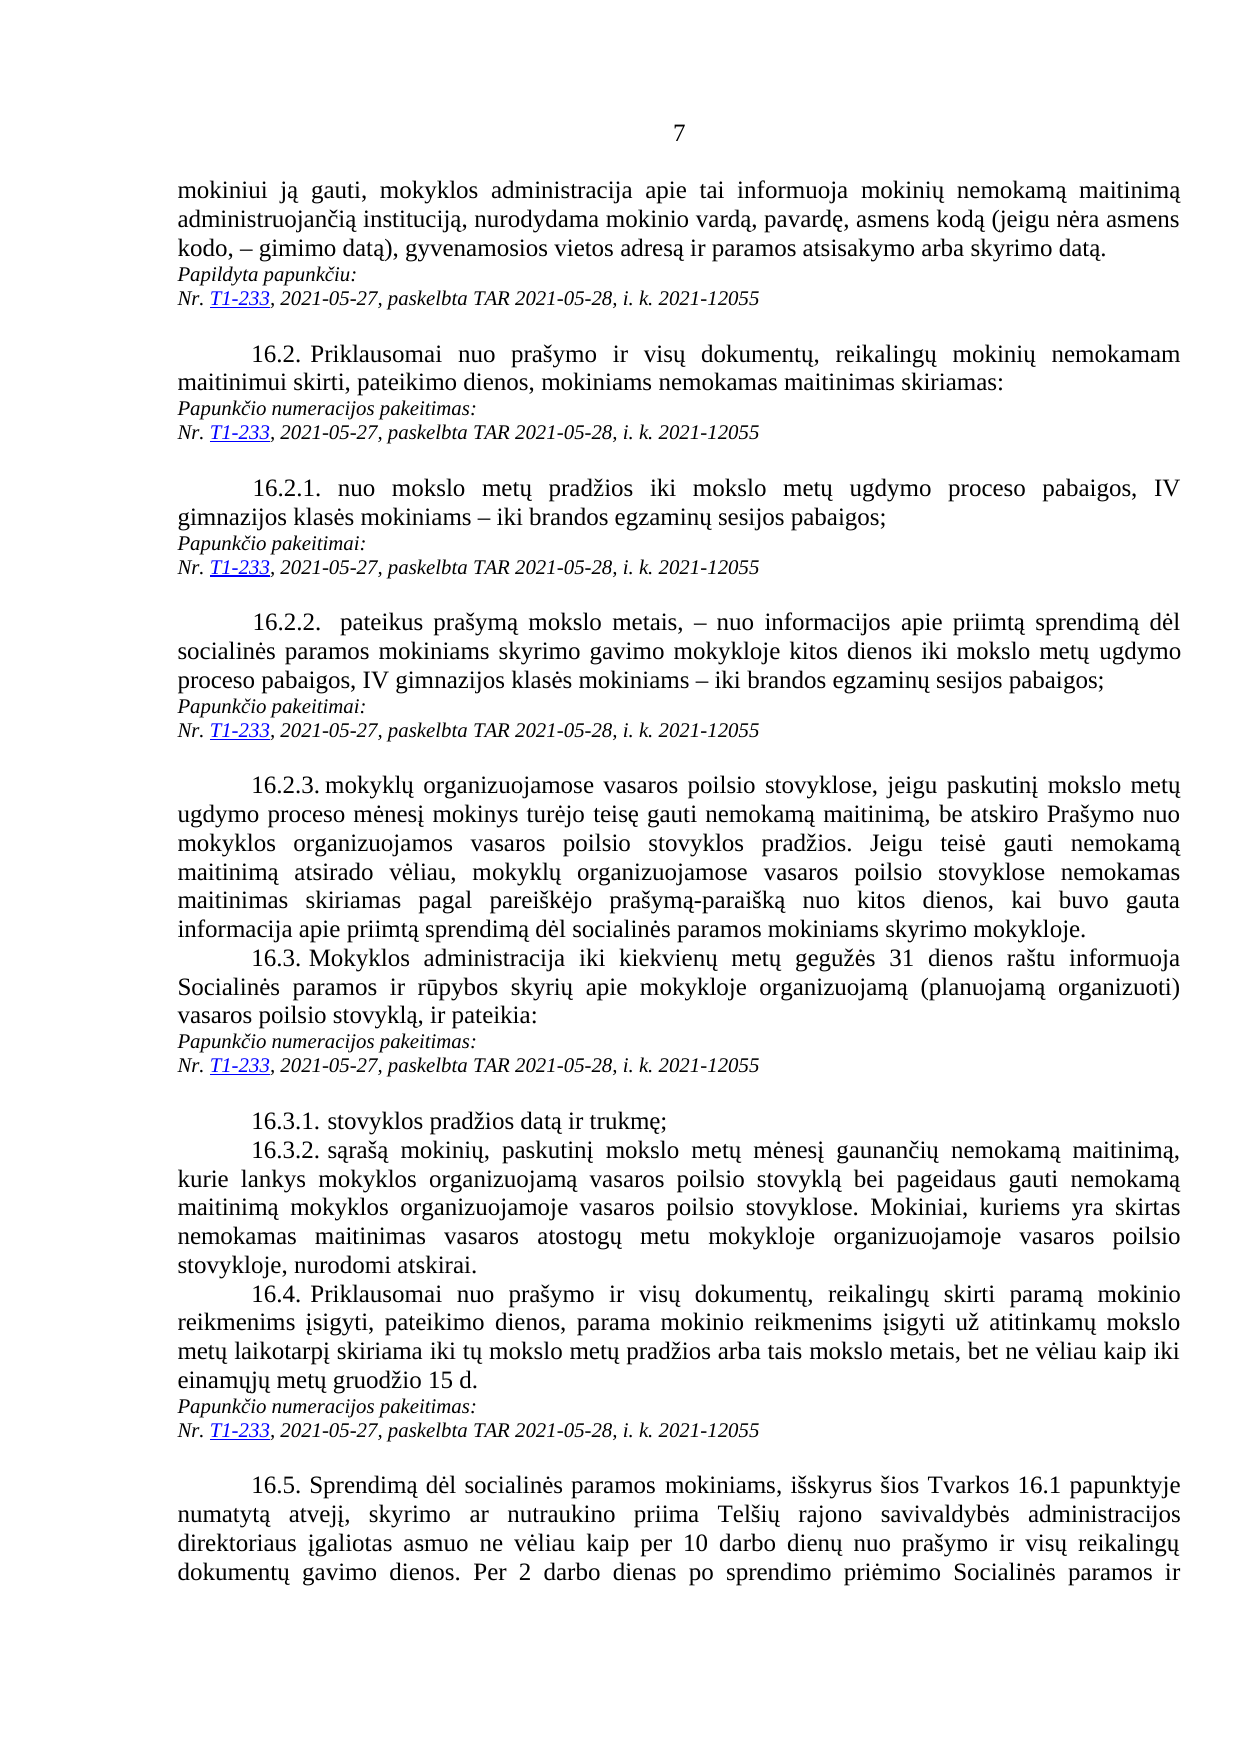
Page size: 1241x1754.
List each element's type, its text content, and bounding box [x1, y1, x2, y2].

text 16.3. Mokyklos administracija iki kiekvienų metų gegužės 31 dienos raštu informuoja Socialinės paramos ir rūpybos skyrių apie mokykloje organizuojamą (planuojamą organizuoti) vasaros poilsio stovyklą, ir pateikia: [177, 943, 1181, 1029]
text 16.3.2. sąrašą mokinių, paskutinį mokslo metų mėnesį gaunančių nemokamą maitinimą, kurie lankys mokyklos organizuojamą vasaros poilsio stovyklą bei pageidaus gauti nemokamą maitinimą mokyklos organizuojamoje vasaros poilsio stovyklose. Mokiniai, kuriems yra skirtas nemokamas maitinimas vasaros atostogų metu mokykloje organizuojamoje vasaros poilsio stovykloje, nurodomi atskirai. [177, 1135, 1181, 1279]
text Nr. T1-233, 2021-05-27, paskelbta TAR 2021-05-28, i. k. 2021-12055 [177, 718, 1181, 742]
text Papildyta papunkčiu: [177, 262, 1181, 286]
text 16.2. Priklausomai nuo prašymo ir visų dokumentų, reikalingų mokinių nemokamam maitinimui skirti, pateikimo dienos, mokiniams nemokamas maitinimas skiriamas: [177, 339, 1181, 396]
text Nr. T1-233, 2021-05-27, paskelbta TAR 2021-05-28, i. k. 2021-12055 [177, 1053, 1181, 1077]
text Papunkčio numeracijos pakeitimas: [177, 1029, 1181, 1053]
text Papunkčio numeracijos pakeitimas: [177, 1394, 1181, 1418]
text 16.3.1. stovyklos pradžios datą ir trukmę; [177, 1106, 1181, 1135]
text 16.2.3. mokyklų organizuojamose vasaros poilsio stovyklose, jeigu paskutinį mokslo metų ugdymo proceso mėnesį mokinys turėjo teisę gauti nemokamą maitinimą, be atskiro Prašymo nuo mokyklos organizuojamos vasaros poilsio stovyklos pradžios. Jeigu teisė gauti nemokamą maitinimą atsirado vėliau, mokyklų organizuojamose vasaros poilsio stovyklose nemokamas maitinimas skiriamas pagal pareiškėjo prašymą-paraišką nuo kitos dienos, kai buvo gauta informacija apie priimtą sprendimą dėl socialinės paramos mokiniams skyrimo mokykloje. [177, 771, 1181, 943]
text Papunkčio pakeitimai: [177, 694, 1181, 718]
text 16.5. Sprendimą dėl socialinės paramos mokiniams, išskyrus šios Tvarkos 16.1 papunktyje numatytą atvejį, skyrimo ar nutraukino priima Telšių rajono savivaldybės administracijos direktoriaus įgaliotas asmuo ne vėliau kaip per 10 darbo dienų nuo prašymo ir visų reikalingų dokumentų gavimo dienos. Per 2 darbo dienas po sprendimo priėmimo Socialinės paramos ir [177, 1471, 1181, 1586]
text 16.2.1. nuo mokslo metų pradžios iki mokslo metų ugdymo proceso pabaigos, IV gimnazijos klasės mokiniams – iki brandos egzaminų sesijos pabaigos; [177, 473, 1181, 531]
text Nr. T1-233, 2021-05-27, paskelbta TAR 2021-05-28, i. k. 2021-12055 [177, 420, 1181, 444]
text 16.2.2. pateikus prašymą mokslo metais, – nuo informacijos apie priimtą sprendimą dėl socialinės paramos mokiniams skyrimo gavimo mokykloje kitos dienos iki mokslo metų ugdymo proceso pabaigos, IV gimnazijos klasės mokiniams – iki brandos egzaminų sesijos pabaigos; [177, 607, 1181, 694]
text 16.4. Priklausomai nuo prašymo ir visų dokumentų, reikalingų skirti paramą mokinio reikmenims įsigyti, pateikimo dienos, parama mokinio reikmenims įsigyti už atitinkamų mokslo metų laikotarpį skiriama iki tų mokslo metų pradžios arba tais mokslo metais, bet ne vėliau kaip iki einamųjų metų gruodžio 15 d. [177, 1279, 1181, 1394]
text Papunkčio numeracijos pakeitimas: [177, 396, 1181, 420]
text mokiniui ją gauti, mokyklos administracija apie tai informuoja mokinių nemokamą maitinimą administruojančią instituciją, nurodydama mokinio vardą, pavardę, asmens kodą (jeigu nėra asmens kodo, – gimimo datą), gyvenamosios vietos adresą ir paramos atsisakymo arba skyrimo datą. [177, 176, 1181, 262]
text Nr. T1-233, 2021-05-27, paskelbta TAR 2021-05-28, i. k. 2021-12055 [177, 1418, 1181, 1442]
text Nr. T1-233, 2021-05-27, paskelbta TAR 2021-05-28, i. k. 2021-12055 [177, 286, 1181, 310]
text Nr. T1-233, 2021-05-27, paskelbta TAR 2021-05-28, i. k. 2021-12055 [177, 555, 1181, 579]
text Papunkčio pakeitimai: [177, 531, 1181, 555]
